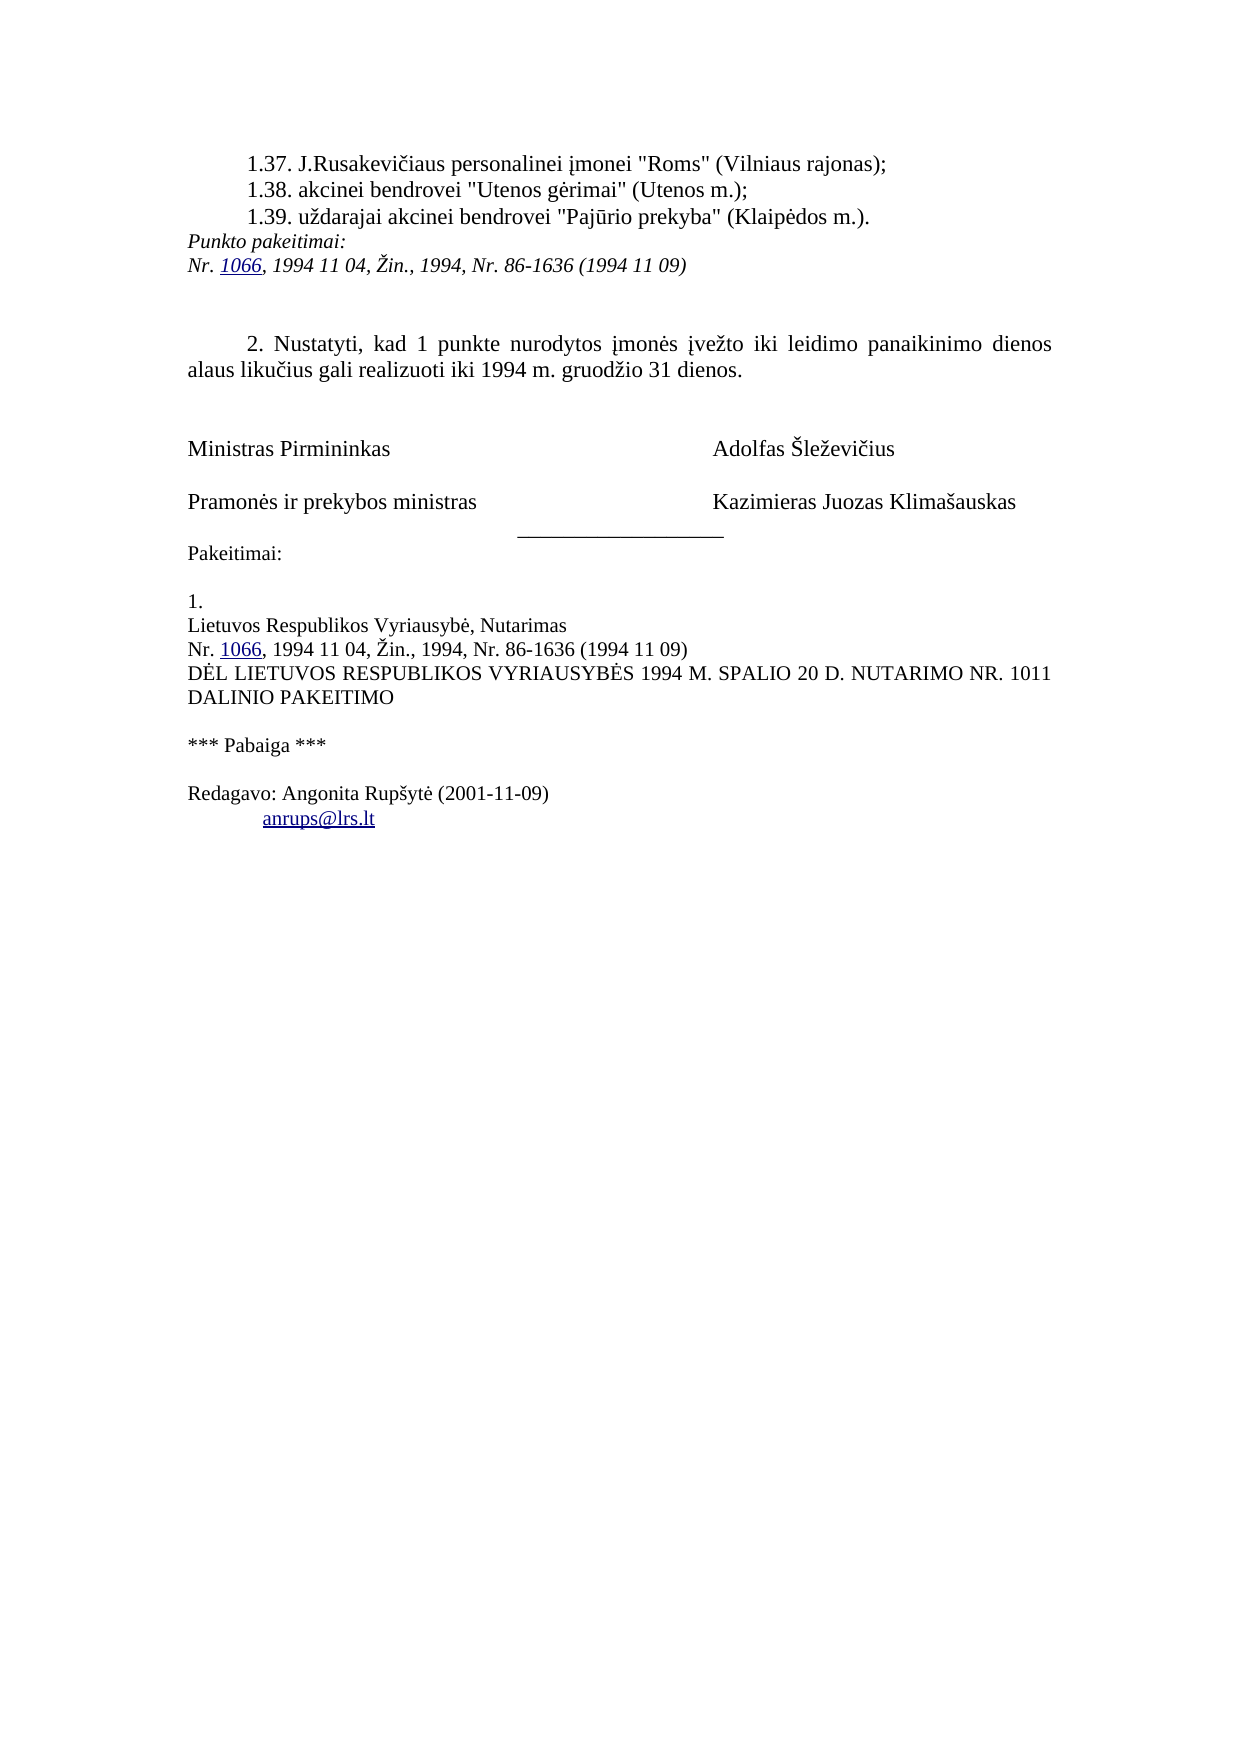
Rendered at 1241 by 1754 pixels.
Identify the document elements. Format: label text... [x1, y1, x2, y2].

text DĖL LIETUVOS RESPUBLIKOS VYRIAUSYBĖS 1994 M. SPALIO 20 D. NUTARIMO NR. 1011 DALINIO PAKEITIMO [187, 661, 1053, 709]
text Redagavo: Angonita Rupšytė (2001-11-09) [187, 781, 1053, 805]
text *** Pabaiga *** [187, 733, 1053, 757]
text 1. [187, 589, 1053, 613]
text Ministras Pirmininkas Adolfas Šleževičius [187, 435, 1053, 462]
text Pakeitimai: [187, 541, 1053, 565]
text Lietuvos Respublikos Vyriausybė, Nutarimas [187, 613, 1053, 637]
text 2. Nustatyti, kad 1 punkte nurodytos įmonės įvežto iki leidimo panaikinimo dienos alaus likučius gali realizuoti iki 1994 m. gruodžio 31 dienos. [187, 330, 1053, 383]
text 1.39. uždarajai akcinei bendrovei "Pajūrio prekyba" (Klaipėdos m.). [187, 203, 1053, 229]
text anrups@lrs.lt [187, 805, 1053, 829]
text Punkto pakeitimai: [187, 229, 1053, 253]
text 1.38. akcinei bendrovei "Utenos gėrimai" (Utenos m.); [187, 176, 1053, 203]
text Pramonės ir prekybos ministras Kazimieras Juozas Klimašauskas [187, 488, 1053, 514]
text __________________ [187, 514, 1053, 541]
text Nr. 1066, 1994 11 04, Žin., 1994, Nr. 86-1636 (1994 11 09) [187, 637, 1053, 661]
text Nr. 1066, 1994 11 04, Žin., 1994, Nr. 86-1636 (1994 11 09) [187, 253, 1053, 277]
text 1.37. J.Rusakevičiaus personalinei įmonei "Roms" (Vilniaus rajonas); [187, 150, 1053, 176]
